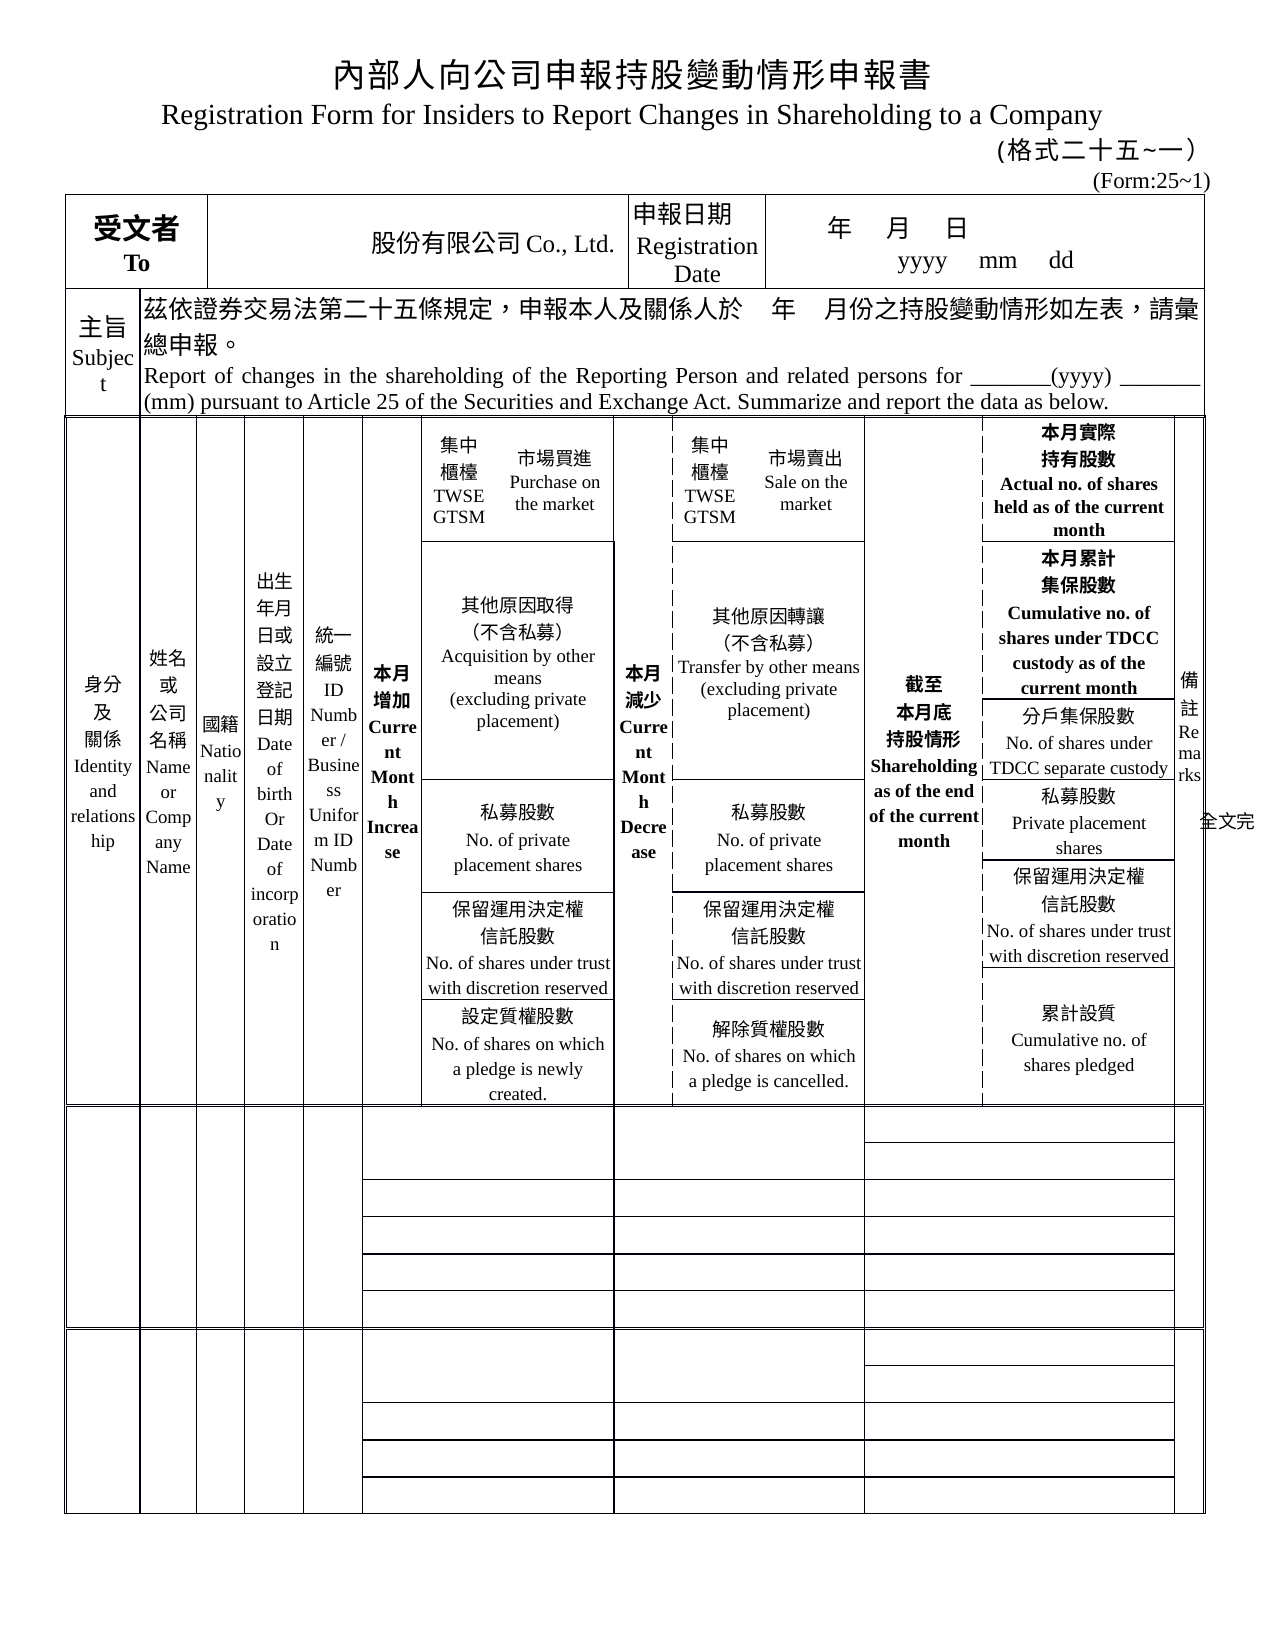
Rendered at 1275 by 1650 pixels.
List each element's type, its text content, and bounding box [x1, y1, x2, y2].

table_cell [865, 1180, 1174, 1216]
table_cell 分戶集保股數 No. of shares under TDCC separate custody [983, 700, 1174, 778]
table_cell [363, 1255, 613, 1290]
table_cell [865, 1143, 1174, 1178]
table_cell 保留運用決定權 信託股數 No. of shares under trust with discretion reserved [673, 893, 864, 999]
table_cell 統一編號 ID Number / Business Uniform ID Number [304, 418, 362, 1104]
table_cell [865, 1217, 1174, 1253]
table_cell [245, 1107, 303, 1327]
table_cell [304, 1107, 362, 1327]
table_cell 累計設質 Cumulative no. of shares pledged [983, 968, 1174, 1104]
table_cell 本月累計 集保股數 Cumulative no. of shares under TDCC custody as of the current month [983, 542, 1174, 698]
table_cell [363, 1291, 613, 1327]
table_cell 私募股數 No. of private placement shares [673, 780, 864, 891]
table_cell 截至 本月底 持股情形 Shareholding as of the end of the current month [865, 418, 983, 1104]
table_header 股份有限公司Co., Ltd. [208, 195, 628, 288]
text 內部人向公司申報持股變動情形申報書 [53, 49, 1211, 97]
table_cell [615, 1478, 864, 1513]
table_cell 私募股數 No. of private placement shares [422, 780, 613, 891]
table_cell [615, 1180, 864, 1216]
table_cell [865, 1478, 1174, 1513]
table_header 年 月 日 yyyy mm dd [766, 195, 1204, 288]
table_cell [141, 1330, 196, 1513]
table_cell [363, 1217, 613, 1253]
table_header 申報日期 Registration Date [629, 195, 765, 288]
table_cell 國籍 Nationality [197, 418, 244, 1104]
table_cell [615, 1291, 864, 1327]
table_cell 本月 增加 Current Month Increase [363, 418, 421, 1104]
table_cell [615, 1441, 864, 1476]
table_cell 主旨 Subject [66, 289, 139, 414]
table_cell [1175, 1330, 1203, 1513]
text (Form:25~1) [53, 167, 1211, 193]
table_cell 市場買進 Purchase on the market [495, 418, 613, 541]
table_cell [197, 1330, 244, 1513]
table_cell [865, 1441, 1174, 1476]
table_cell [197, 1107, 244, 1327]
table_cell [615, 1217, 864, 1253]
table_cell [67, 1107, 139, 1327]
table_cell [1175, 1107, 1203, 1327]
table_cell [363, 1441, 613, 1476]
table_cell [865, 1403, 1174, 1439]
table_cell [304, 1330, 362, 1513]
table_cell [363, 1107, 613, 1178]
table_cell [615, 1403, 864, 1439]
table_cell [363, 1403, 613, 1439]
text (格式二十五~一） [53, 131, 1211, 167]
table_cell 集中 櫃檯 TWSE GTSM [673, 418, 746, 541]
table_cell 其他原因轉讓 （不含私募） Transfer by other means (excluding private placement) [673, 542, 864, 778]
table_cell [141, 1107, 196, 1327]
table_cell 本月實際 持有股數 Actual no. of shares held as of the current month [983, 418, 1174, 541]
table_cell 解除質權股數 No. of shares on which a pledge is cancelled. [673, 1000, 864, 1104]
table_cell [865, 1291, 1174, 1327]
table_cell [363, 1330, 613, 1402]
table_cell 出生年月日或設立登記日期 Date of birth Or Date of incorporation [245, 418, 303, 1104]
table_cell [245, 1330, 303, 1513]
table_cell [615, 1107, 864, 1178]
table_cell [67, 1330, 139, 1513]
table_cell 身分 及 關係 Identity and relationship [67, 418, 139, 1104]
table_cell 本月 減少 Current Month Decrease [614, 418, 673, 1104]
table_cell 市場賣出 Sale on the market [746, 418, 864, 541]
table_cell 設定質權股數 No. of shares on which a pledge is newly created. [422, 1000, 613, 1104]
table_cell 保留運用決定權 信託股數 No. of shares under trust with discretion reserved [983, 861, 1174, 966]
table_cell [615, 1330, 864, 1402]
table_cell 其他原因取得 （不含私募） Acquisition by other means (excluding private placement) [422, 542, 613, 778]
table_cell [615, 1255, 864, 1290]
table_cell 私募股數 Private placement shares [983, 780, 1174, 859]
table_cell [865, 1255, 1174, 1290]
table_cell 姓名 或 公司名稱 Name or Company Name [141, 418, 196, 1104]
text Registration Form for Insiders to Report Changes in Shareholding to a Company [53, 97, 1211, 131]
table_cell 保留運用決定權 信託股數 No. of shares under trust with discretion reserved [422, 893, 613, 999]
table_cell [865, 1330, 1174, 1364]
table_cell 備註 Remarks 全文完 [1175, 418, 1203, 1104]
table_cell [865, 1107, 1174, 1141]
table_header 受文者 To [66, 195, 207, 288]
table_cell 集中 櫃檯 TWSE GTSM [422, 418, 495, 541]
table_cell [865, 1366, 1174, 1402]
table_cell [363, 1180, 613, 1216]
table_cell 茲依證券交易法第二十五條規定，申報本人及關係人於 年 月份之持股變動情形如左表，請彙總申報。 Report of changes in the shareholding of the Reporting Person and related persons for _______(yyyy) _______ (mm) pursuant to Article 25 of the Securities and Exchange Act. Summarize and report the data as below. [141, 289, 1204, 414]
table_cell [363, 1478, 613, 1513]
